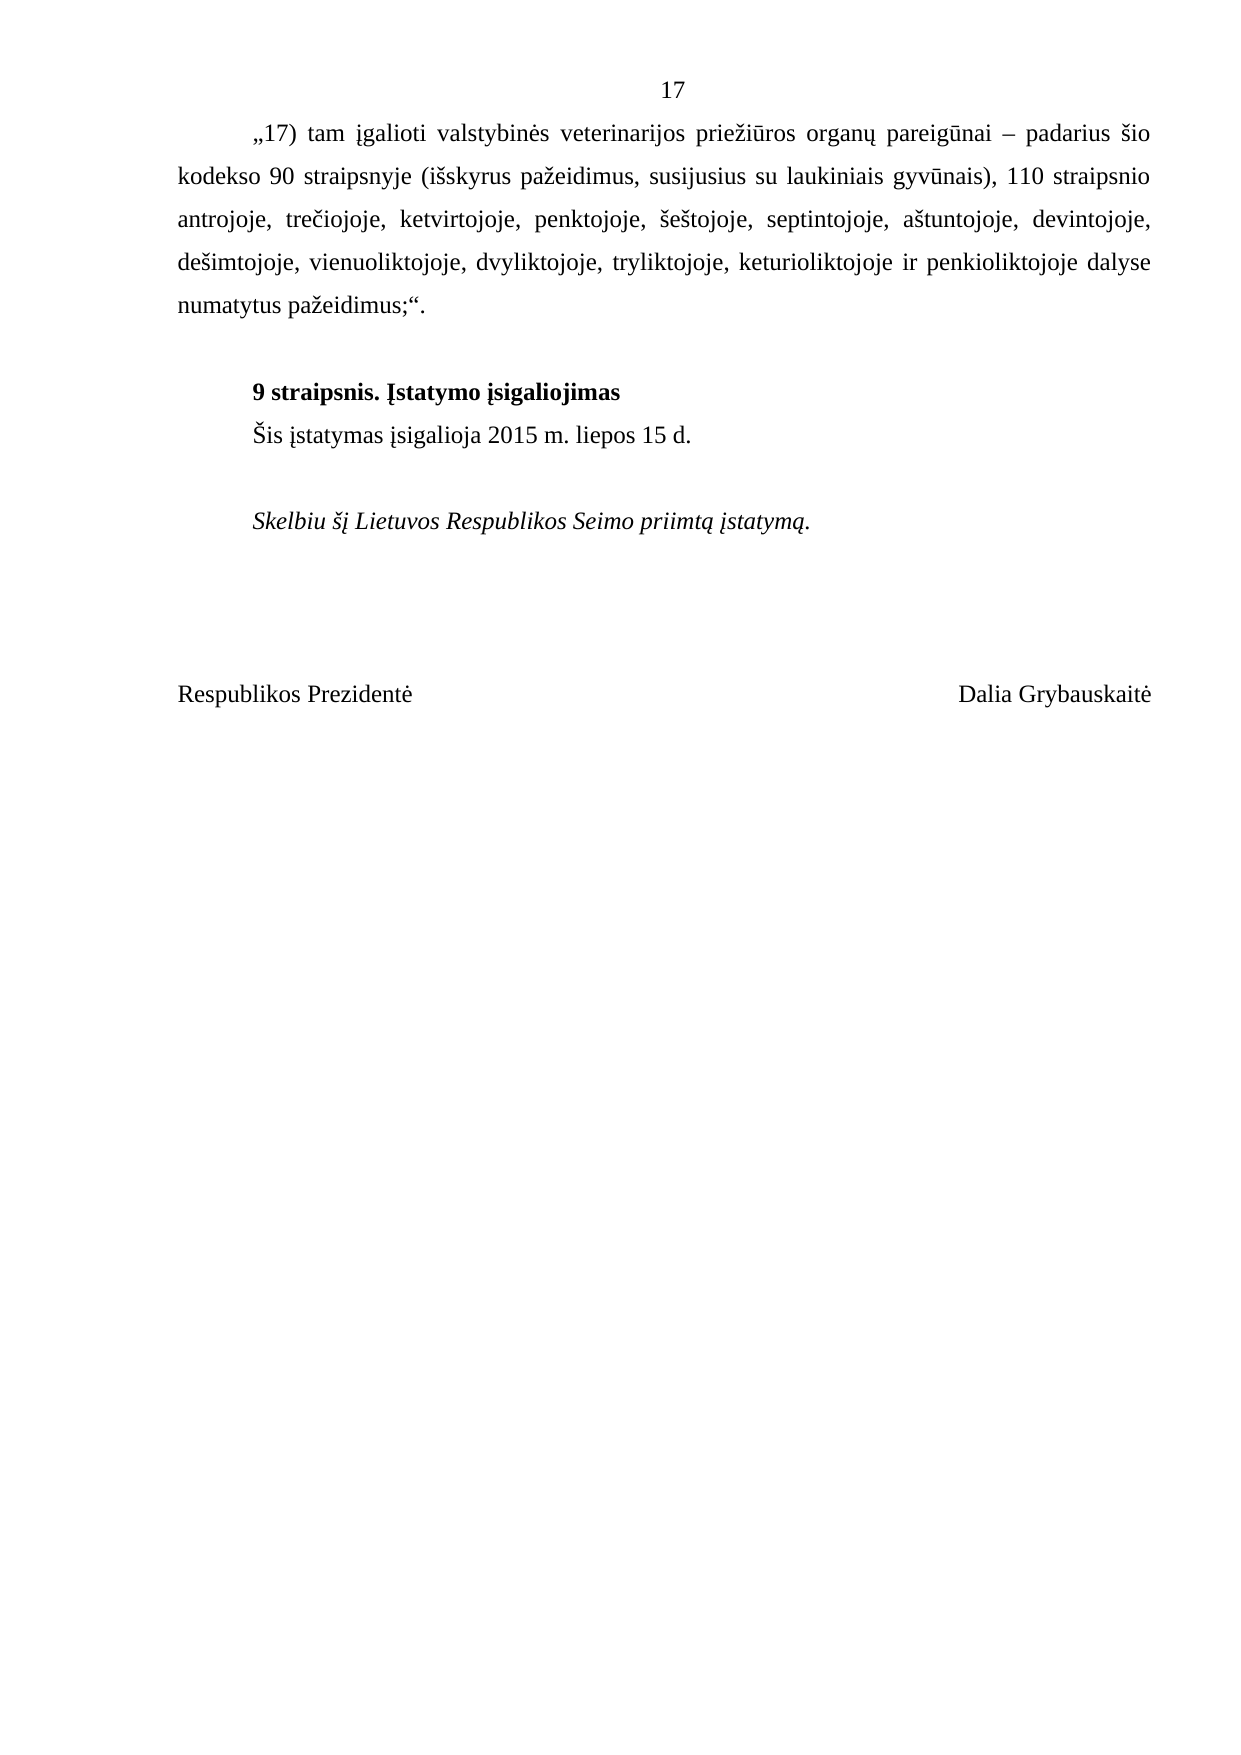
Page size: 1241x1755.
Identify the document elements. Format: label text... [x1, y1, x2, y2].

text Respublikos Prezidentė Dalia Grybauskaitė [177, 679, 1152, 707]
text Skelbiu šį Lietuvos Respublikos Seimo priimtą įstatymą. [177, 506, 1152, 535]
text „17) tam įgalioti valstybinės veterinarijos priežiūros organų pareigūnai – padarius šio kodekso 90 straipsnyje (išskyrus pažeidimus, susijusius su laukiniais gyvūnais), 110 straipsnio antrojoje, trečiojoje, ketvirtojoje, penktojoje, šeštojoje, septintojoje, aštuntojoje, devintojoje, dešimtojoje, vienuoliktojoje, dvyliktojoje, tryliktojoje, keturioliktojoje ir penkioliktojoje dalyse numatytus pažeidimus;“. [177, 118, 1152, 319]
text Šis įstatymas įsigalioja 2015 m. liepos 15 d. [177, 420, 1152, 449]
text 9 straipsnis. Įstatymo įsigaliojimas [177, 377, 1152, 406]
